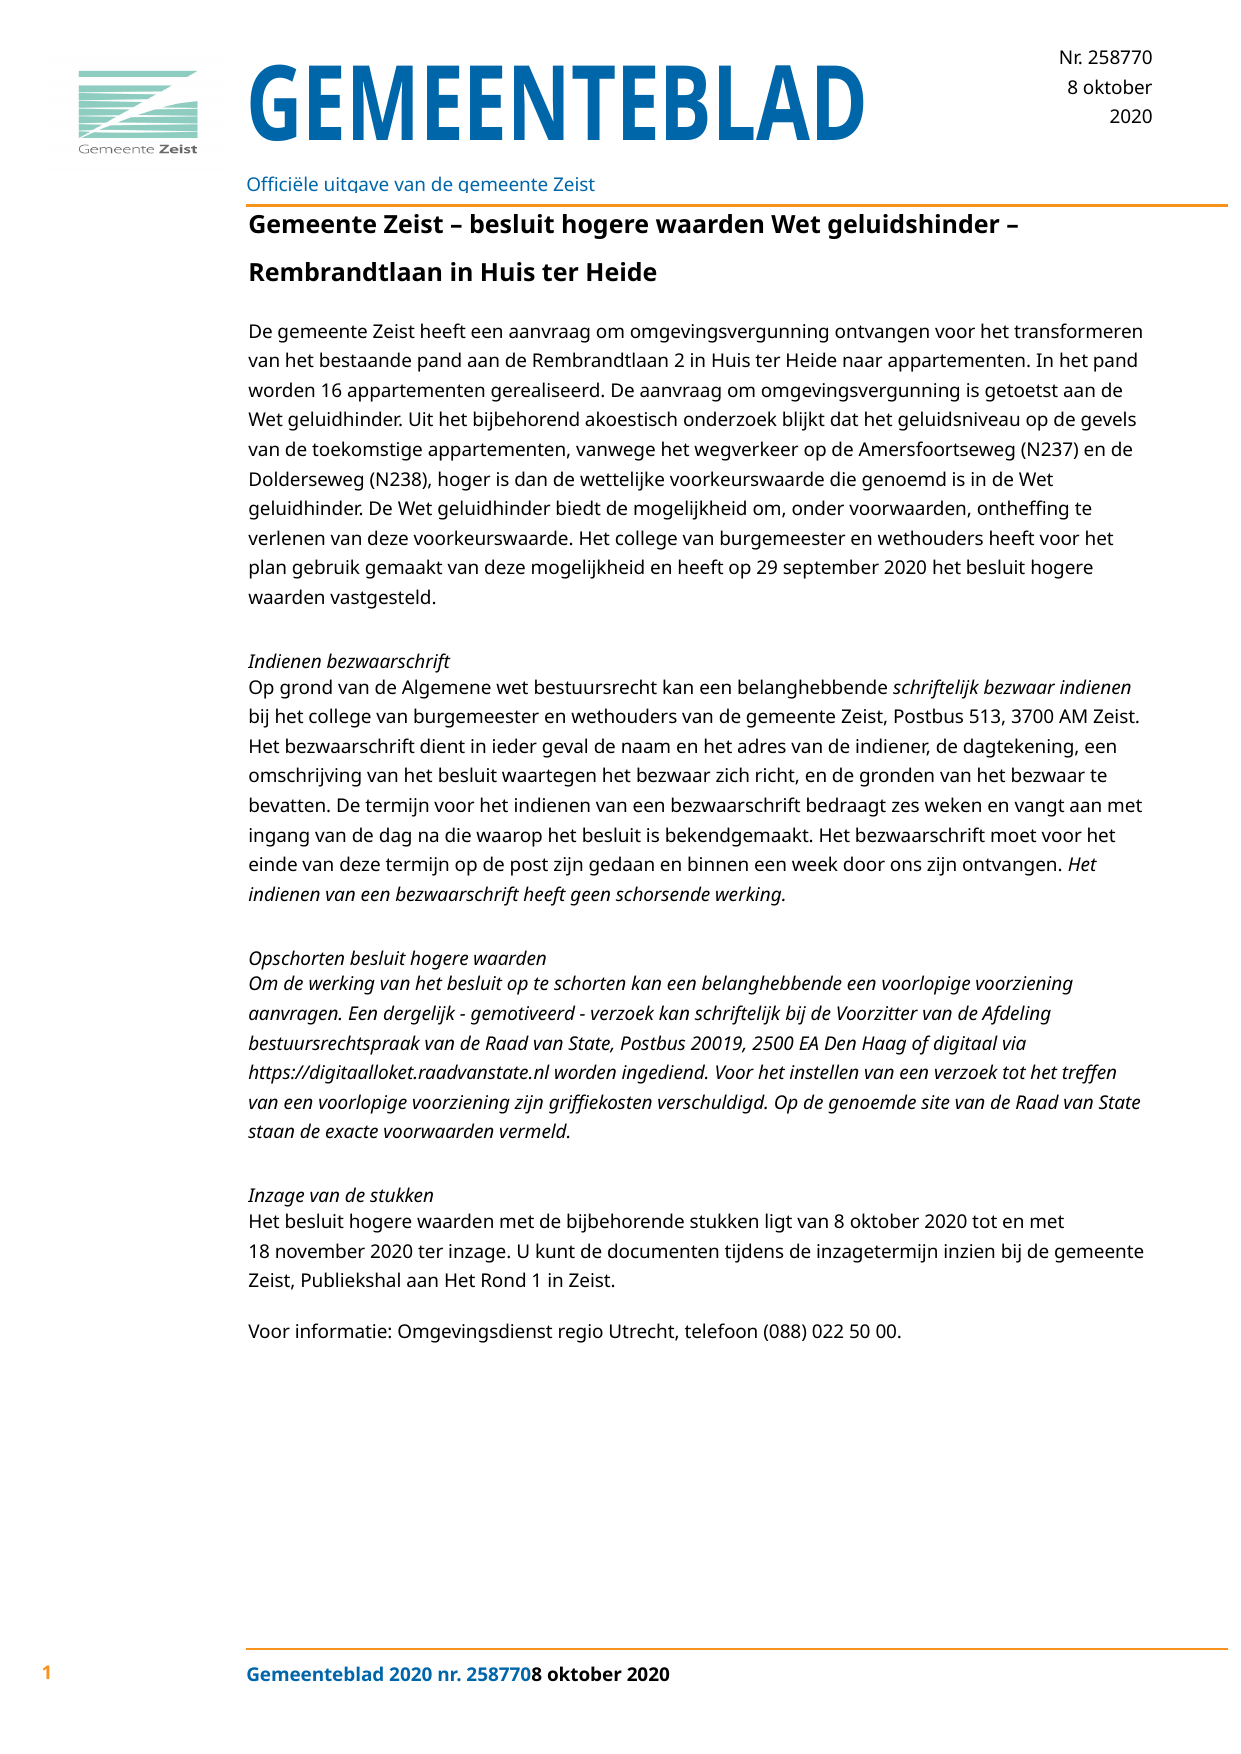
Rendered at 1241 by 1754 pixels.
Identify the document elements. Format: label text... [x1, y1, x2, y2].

picture [41, 47, 231, 172]
text De gemeente Zeist heeft een aanvraag om omgevingsvergunning ontvangen voor het transformeren van het bestaande pand aan de Rembrandtlaan 2 in Huis ter Heide naar appartementen. In het pand worden 16 appartementen gerealiseerd. De aanvraag om omgevingsvergunning is getoetst aan de Wet geluidhinder. Uit het bijbehorend akoestisch onderzoek blijkt dat het geluidsniveau op de gevels van de toekomstige appartementen, vanwege het wegverkeer op de Amersfoortseweg (N237) en de Dolderseweg (N238), hoger is dan de wettelijke voorkeurswaarde die genoemd is in de Wet geluidhinder. De Wet geluidhinder biedt de mogelijkheid om, onder voorwaarden, ontheffing te verlenen van deze voorkeurswaarde. Het college van burgemeester en wethouders heeft voor het plan gebruik gemaakt van deze mogelijkheid en heeft op 29 september 2020 het besluit hogere waarden vastgesteld. [248, 318, 1152, 610]
text Gemeente Zeist – besluit hogere waarden Wet geluidshinder – Rembrandtlaan in Huis ter Heide [248, 207, 1152, 288]
text Opschorten besluit hogere waarden [248, 945, 1152, 971]
text Inzage van de stukken [248, 1182, 1152, 1208]
text Indienen bezwaarschrift [248, 648, 1152, 674]
text Om de werking van het besluit op te schorten kan een belanghebbende een voorlopige voorziening aanvragen. Een dergelijk - gemotiveerd - verzoek kan schriftelijk bij de Voorzitter van de Afdeling bestuursrechtspraak van de Raad van State, Postbus 20019, 2500 EA Den Haag of digitaal via https://digitaalloket.raadvanstate.nl worden ingediend. Voor het instellen van een verzoek tot het treffen van een voorlopige voorziening zijn griffiekosten verschuldigd. Op de genoemde site van de Raad van State staan de exacte voorwaarden vermeld. [248, 971, 1152, 1144]
text Voor informatie: Omgevingsdienst regio Utrecht, telefoon (088) 022 50 00. [248, 1318, 1152, 1343]
text Het besluit hogere waarden met de bijbehorende stukken ligt van 8 oktober 2020 tot en met 18 november 2020 ter inzage. U kunt de documenten tijdens de inzagetermijn inzien bij de gemeente Zeist, Publiekshal aan Het Rond 1 in Zeist. [248, 1208, 1152, 1293]
text Op grond van de Algemene wet bestuursrecht kan een belanghebbende schriftelijk bezwaar indienen bij het college van burgemeester en wethouders van de gemeente Zeist, Postbus 513, 3700 AM Zeist. Het bezwaarschrift dient in ieder geval de naam en het adres van de indiener, de dagtekening, een omschrijving van het besluit waartegen het bezwaar zich richt, en de gronden van het bezwaar te bevatten. De termijn voor het indienen van een bezwaarschrift bedraagt zes weken en vangt aan met ingang van de dag na die waarop het besluit is bekendgemaakt. Het bezwaarschrift moet voor het einde van deze termijn op de post zijn gedaan en binnen een week door ons zijn ontvangen. Het indienen van een bezwaarschrift heeft geen schorsende werking. [248, 674, 1152, 907]
